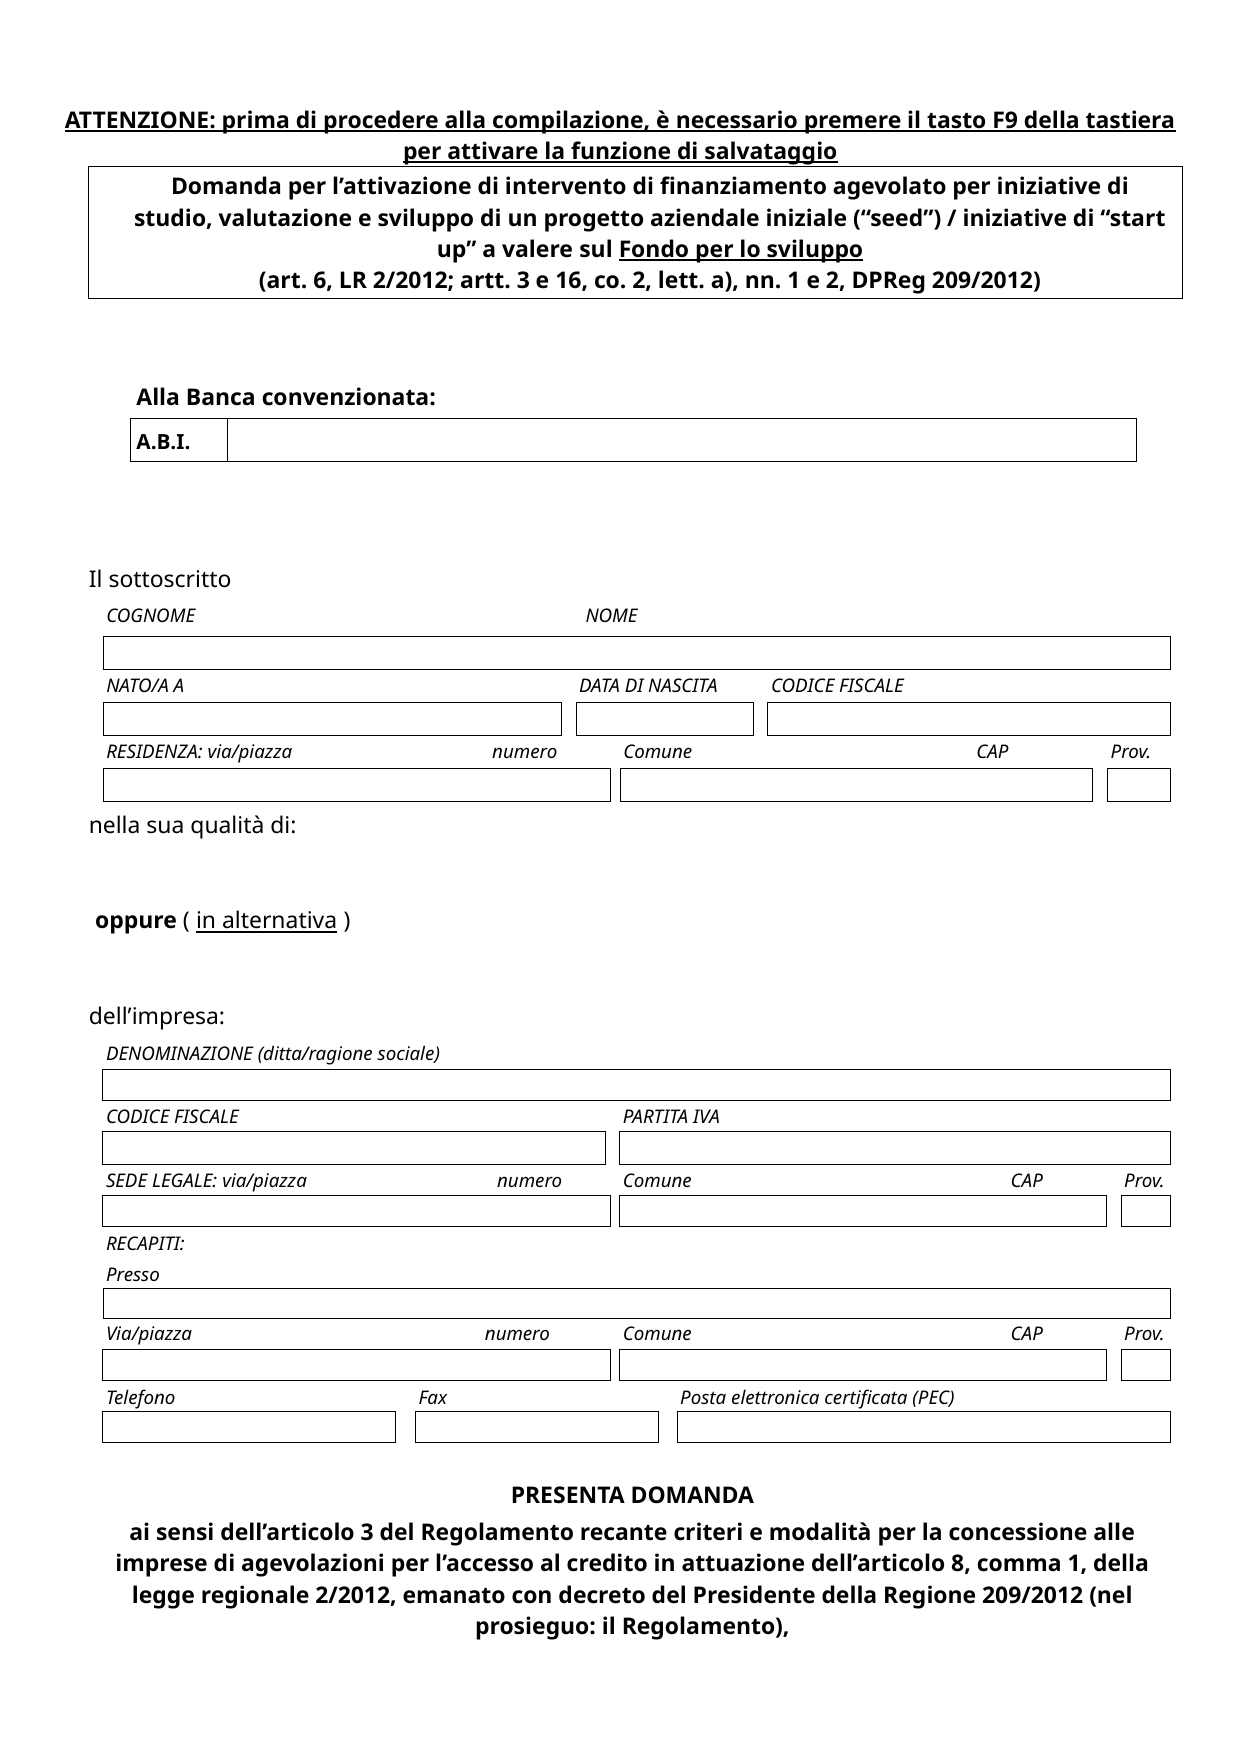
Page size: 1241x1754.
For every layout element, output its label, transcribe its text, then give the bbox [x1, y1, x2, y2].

table_cell [104, 703, 561, 735]
table_cell PARTITA IVA [620, 1101, 1171, 1131]
table_cell CAP [871, 1165, 1107, 1195]
table_cell [104, 368, 123, 469]
table_cell [91, 1226, 103, 1257]
table_cell Telefono [103, 1381, 396, 1411]
table_cell Comune [620, 1319, 797, 1349]
table_cell [91, 1349, 102, 1380]
table_cell Prov. [1121, 1319, 1171, 1349]
table_cell [797, 1319, 871, 1349]
table_cell [611, 1195, 619, 1226]
table_cell [103, 1196, 610, 1226]
table_cell [91, 1164, 103, 1195]
table_cell [611, 1319, 620, 1349]
table_cell [1107, 1349, 1121, 1380]
table_cell [1093, 768, 1107, 801]
table_cell [123, 368, 1164, 469]
table_cell RESIDENZA: via/piazza numero [103, 735, 610, 768]
table_cell [606, 1131, 619, 1164]
table_cell [91, 1380, 103, 1411]
table_cell [1171, 702, 1181, 735]
table_cell [91, 1288, 103, 1318]
table_cell [103, 1132, 605, 1164]
table_cell [577, 703, 753, 735]
table_cell Via/piazza numero [103, 1319, 611, 1349]
table_cell SEDE LEGALE: via/piazza numero [103, 1164, 611, 1195]
table_cell [1171, 768, 1181, 801]
table_cell [611, 1349, 619, 1380]
table_cell [678, 1412, 1170, 1442]
table_header [89, 600, 103, 636]
table_cell [1171, 636, 1181, 669]
table_cell [104, 637, 1170, 669]
table_cell [659, 1411, 677, 1442]
table_cell Presso [103, 1257, 1171, 1288]
table_cell [1171, 1288, 1181, 1318]
table_cell [104, 1289, 1170, 1318]
table_cell [1108, 769, 1170, 801]
text presenta DOMANDA [89, 1478, 1176, 1510]
table_cell [620, 1196, 1106, 1226]
table_cell [396, 1411, 415, 1442]
table_cell [797, 1165, 871, 1195]
table_cell CAP [812, 736, 1093, 768]
text dell’impresa: [89, 1000, 1181, 1031]
table_header [1171, 1038, 1181, 1069]
table_cell [610, 736, 620, 768]
table_cell [611, 768, 620, 801]
table_cell CODICE FISCALE [103, 1101, 620, 1131]
table_cell [620, 1132, 1170, 1164]
table_cell [1122, 1350, 1170, 1380]
table_cell [228, 419, 1136, 461]
table_cell [396, 1381, 415, 1411]
table_cell [123, 469, 1181, 518]
table_cell [1171, 1131, 1181, 1164]
table_cell [91, 1131, 102, 1164]
table_cell NATO/A A [103, 670, 576, 702]
table_cell [88, 518, 1181, 538]
table_cell DATA DI NASCITA [576, 670, 768, 702]
table_cell [104, 469, 123, 518]
table_cell [89, 768, 103, 801]
table_cell CODICE FISCALE [768, 670, 1171, 702]
table_cell CAP [871, 1319, 1107, 1349]
table_cell [621, 769, 1092, 801]
table_cell Comune [620, 1165, 797, 1195]
table_header [88, 319, 104, 518]
table_header [123, 319, 1164, 368]
table_cell [91, 1257, 103, 1288]
table_cell [1107, 1319, 1121, 1349]
table_cell [91, 1195, 102, 1226]
table_header [91, 1038, 103, 1069]
table_cell [89, 669, 103, 702]
table_cell [1171, 1164, 1181, 1195]
table_cell Comune [620, 735, 812, 768]
table_cell [91, 1318, 103, 1349]
table_cell Posta elettronica certificata (PEC) [677, 1380, 1171, 1411]
table_cell [1171, 1318, 1181, 1349]
table_header [1171, 600, 1181, 636]
table_cell [1171, 1100, 1181, 1131]
table_cell [1171, 1226, 1181, 1257]
table_header [1164, 319, 1181, 368]
text ATTENZIONE: prima di procedere alla compilazione, è necessario premere il tasto F9 della tastiera per attivare la funzione di salvataggio [59, 104, 1181, 166]
table_cell [620, 1350, 1106, 1380]
table_cell [104, 769, 610, 801]
text ai sensi dell’articolo 3 del Regolamento recante criteri e modalità per la concessione alle imprese di agevolazioni per l’accesso al credito in attuazione dell’articolo 8, comma 1, della legge regionale 2/2012, emanato con decreto del Presidente della Regione 209/2012 (nel prosieguo: il Regolamento), [89, 1516, 1176, 1641]
table_header Domanda per l’attivazione di intervento di finanziamento agevolato per iniziative di studio, valutazione e sviluppo di un progetto aziendale iniziale (“seed”) / iniziative di “start up” a valere sul Fondo per lo sviluppo (art. 6, LR 2/2012; artt. 3 e 16, co. 2, lett. a), nn. 1 e 2, DPReg 209/2012) [89, 167, 1182, 298]
table_header COGNOME NOME [103, 600, 1171, 636]
table_cell [91, 1100, 103, 1131]
table_cell [1093, 736, 1107, 768]
table_cell [103, 1412, 395, 1442]
table_cell [1164, 368, 1181, 469]
text nella sua qualità di: [88, 808, 1181, 840]
table_cell [1107, 1165, 1121, 1195]
table_cell [1171, 1349, 1181, 1380]
table_cell [1107, 1195, 1121, 1226]
table_cell RECAPITI: [103, 1226, 1171, 1257]
table_cell [1171, 1257, 1181, 1288]
text oppure ( in alternativa ) [89, 904, 1184, 936]
table_cell A.B.I. [131, 419, 227, 461]
table_cell [89, 735, 103, 768]
table_cell [562, 702, 576, 735]
table_header [104, 319, 123, 368]
table_cell [91, 1069, 102, 1100]
table_cell [1171, 735, 1181, 768]
table_cell [89, 702, 103, 735]
table_cell [611, 1164, 620, 1195]
table_cell [1171, 1411, 1181, 1442]
table_cell [1171, 1069, 1181, 1100]
table_cell Prov. [1121, 1165, 1171, 1195]
table_cell [1171, 669, 1181, 702]
table_cell [89, 636, 103, 669]
table_header DENOMINAZIONE (ditta/ragione sociale) [103, 1038, 1171, 1069]
table_cell [103, 1070, 1170, 1100]
table_cell [1171, 1380, 1181, 1411]
table_cell [1171, 1195, 1181, 1226]
table_cell [659, 1381, 677, 1411]
table_cell [1122, 1196, 1170, 1226]
table_cell [754, 702, 767, 735]
table_cell [103, 1350, 610, 1380]
table_cell Prov. [1108, 736, 1171, 768]
table_cell Fax [415, 1380, 659, 1411]
table_cell [91, 1411, 102, 1442]
table_cell [416, 1412, 658, 1442]
table_header Alla Banca convenzionata: [130, 375, 1137, 418]
table_cell [768, 703, 1170, 735]
text Il sottoscritto [59, 563, 1181, 594]
